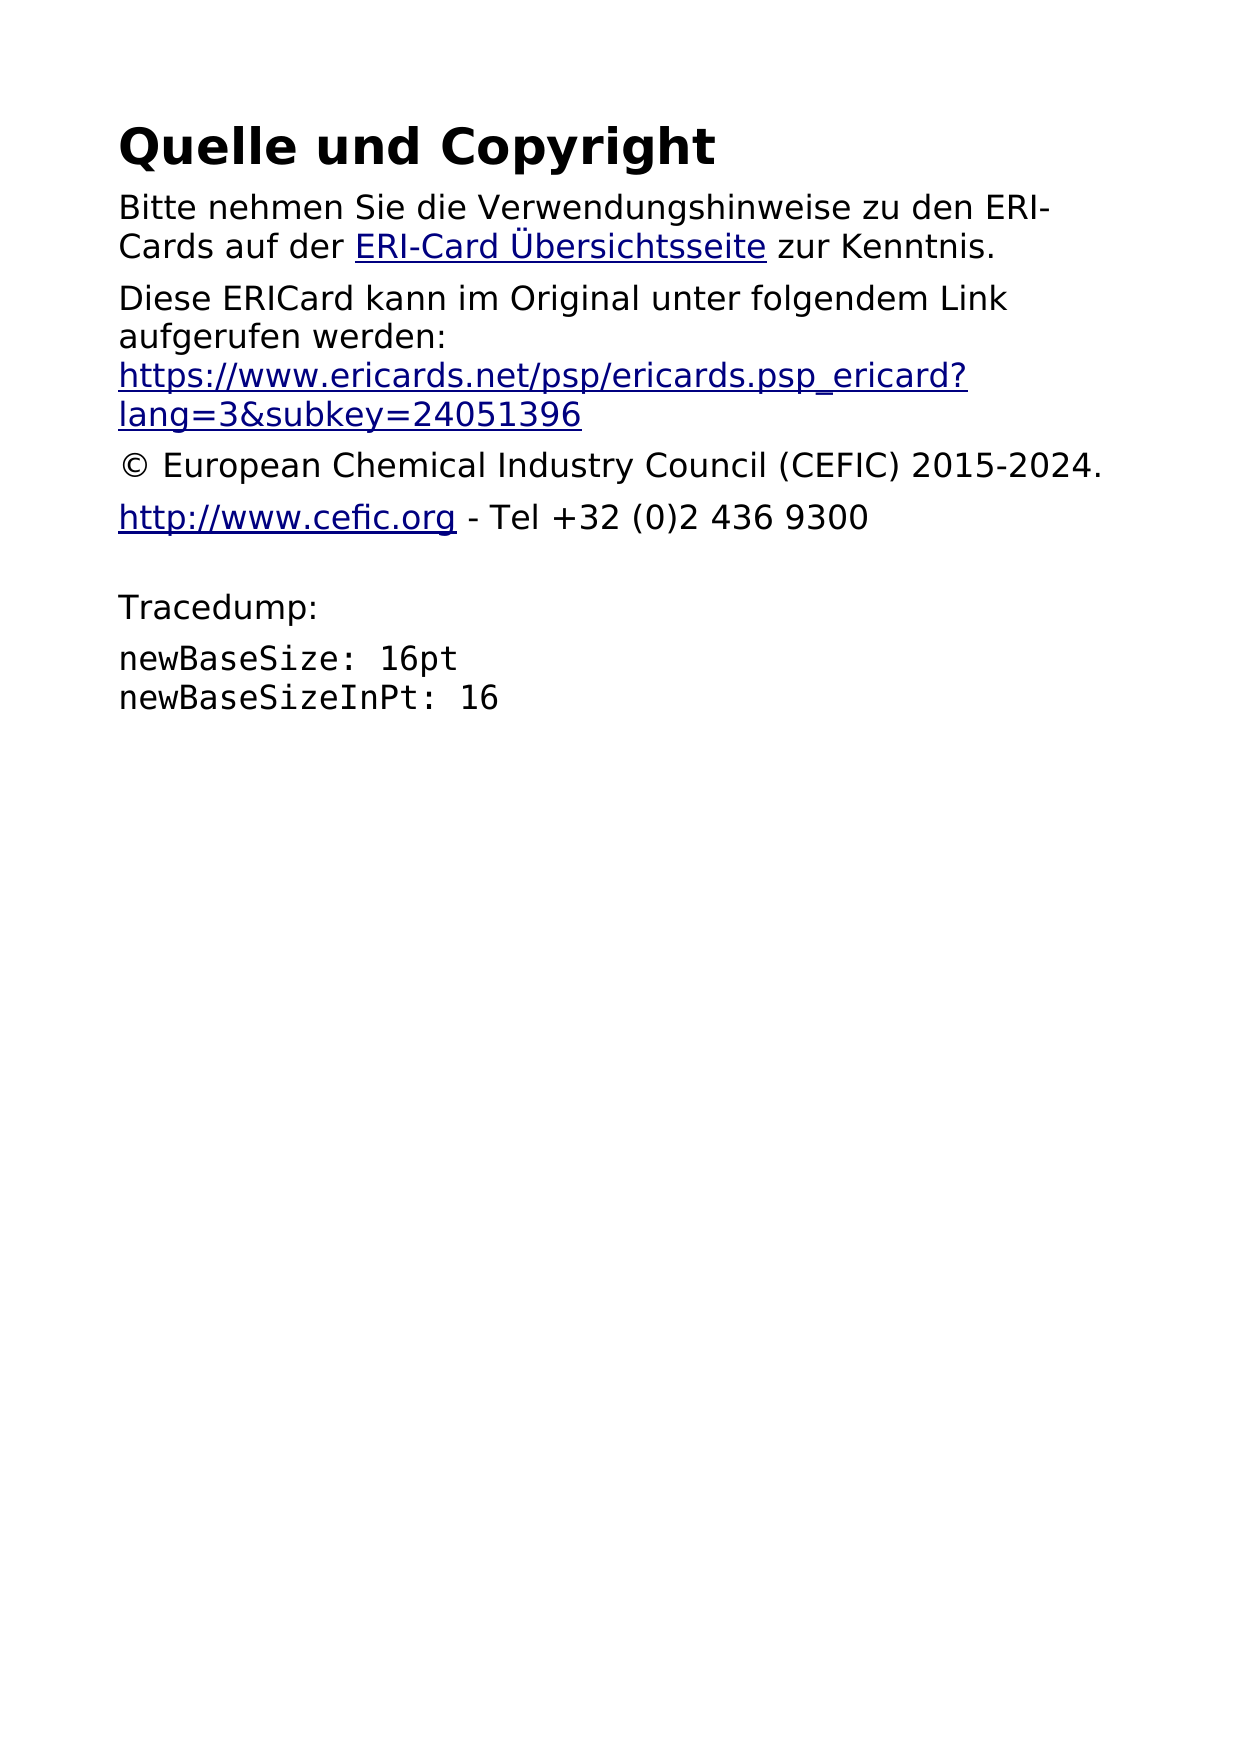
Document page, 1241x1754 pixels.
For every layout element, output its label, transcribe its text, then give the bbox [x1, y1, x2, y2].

text Bitte nehmen Sie die Verwendungshinweise zu den ERI-Cards auf der ERI-Card Übersichtsseite zur Kenntnis. [118, 189, 1122, 267]
text Diese ERICard kann im Original unter folgendem Link aufgerufen werden: https://www.ericards.net/psp/ericards.psp_ericard?lang=3&subkey=24051396 [118, 279, 1122, 434]
subtitle Quelle und Copyright [118, 118, 1122, 176]
text newBaseSize: 16pt newBaseSizeInPt: 16 [118, 640, 1122, 718]
text Tracedump: [118, 550, 1122, 627]
text http://www.cefic.org - Tel +32 (0)2 436 9300 [118, 498, 1122, 537]
text © European Chemical Industry Council (CEFIC) 2015-2024. [118, 447, 1122, 486]
